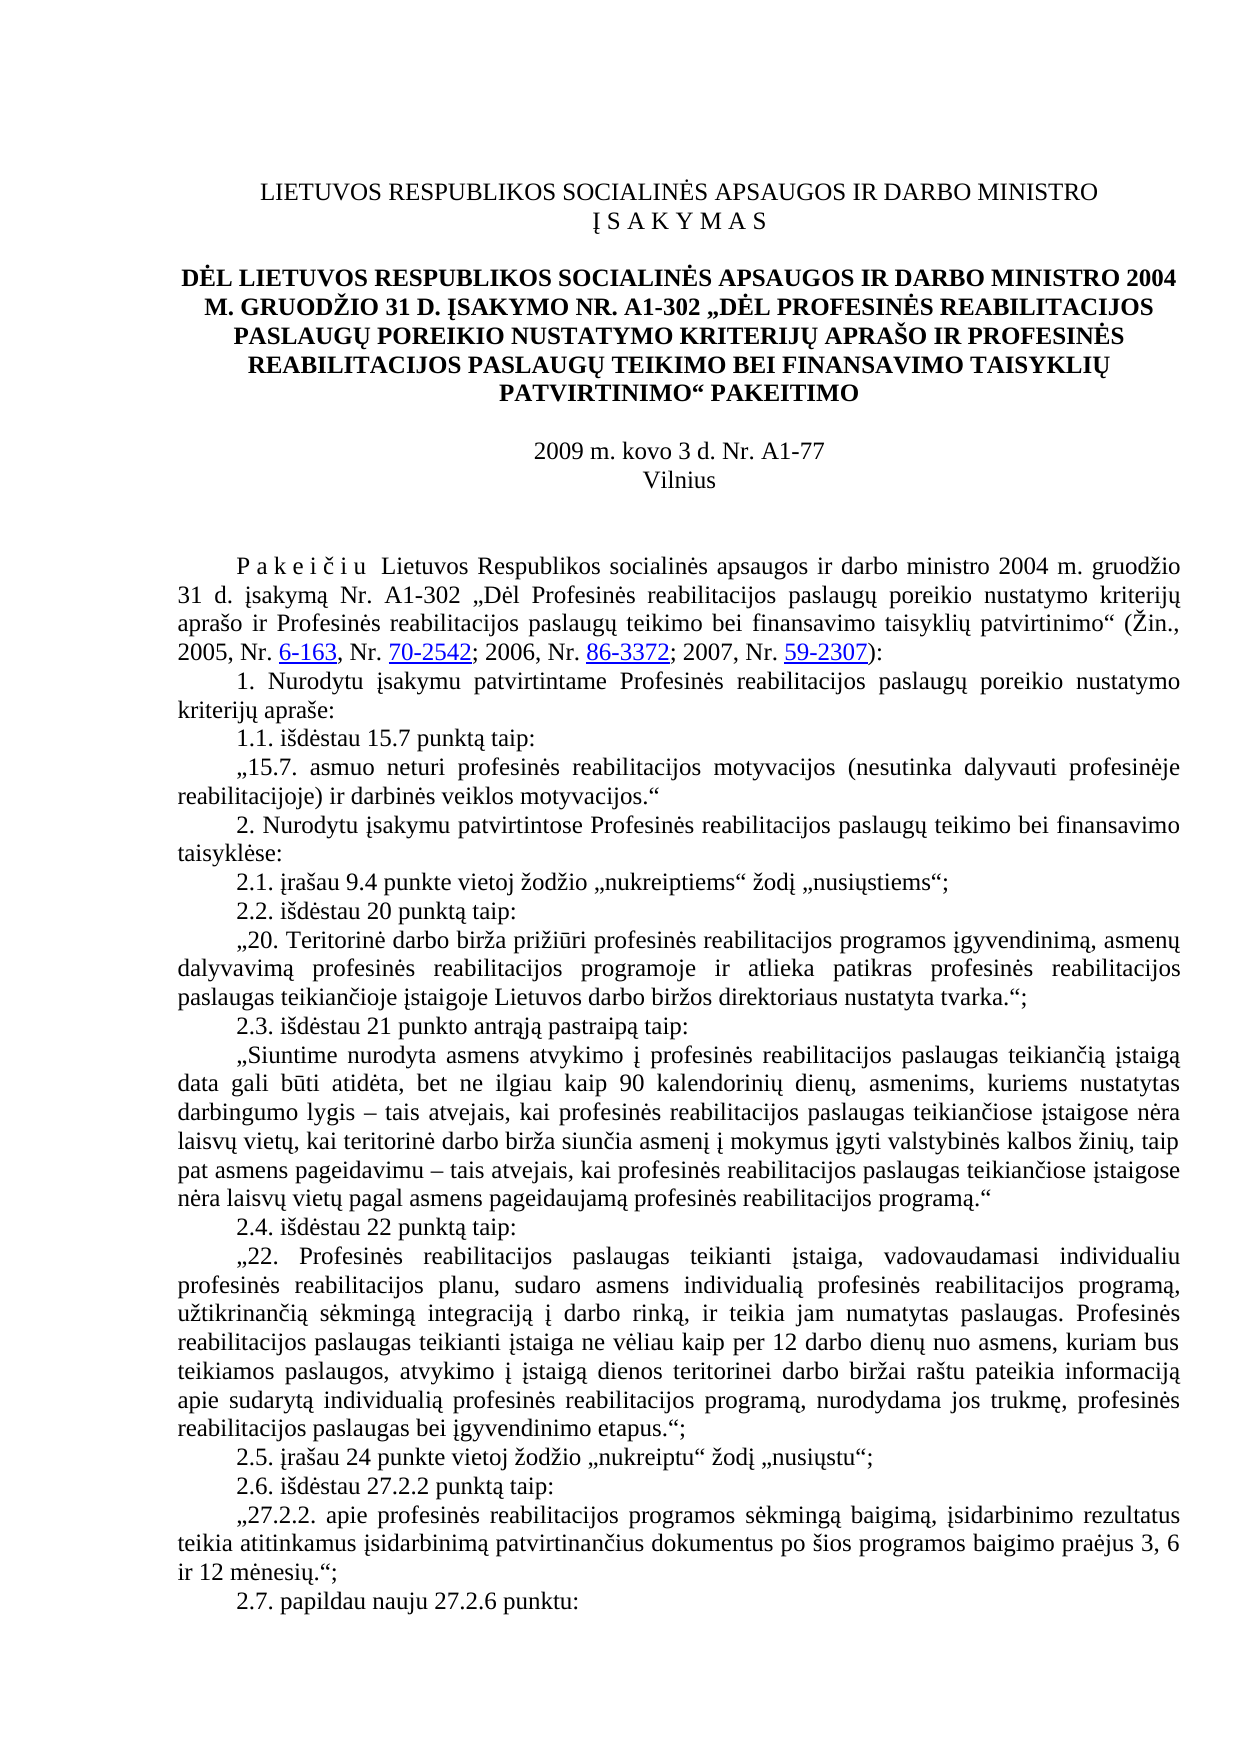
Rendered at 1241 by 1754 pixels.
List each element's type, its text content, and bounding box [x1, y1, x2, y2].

text 1. Nurodytu įsakymu patvirtintame Profesinės reabilitacijos paslaugų poreikio nustatymo kriterijų apraše: [177, 666, 1181, 723]
text 2.7. papildau nauju 27.2.6 punktu: [177, 1586, 1181, 1615]
text DĖL LIETUVOS RESPUBLIKOS SOCIALINĖS APSAUGOS IR DARBO MINISTRO 2004 M. GRUODŽIO 31 D. ĮSAKYMO NR. A1-302 „DĖL PROFESINĖS REABILITACIJOS PASLAUGŲ POREIKIO NUSTATYMO KRITERIJŲ APRAŠO IR PROFESINĖS REABILITACIJOS PASLAUGŲ TEIKIMO BEI FINANSAVIMO TAISYKLIŲ PATVIRTINIMO“ PAKEITIMO [177, 263, 1181, 407]
text 2.3. išdėstau 21 punkto antrąją pastraipą taip: [177, 1011, 1181, 1040]
text 2.1. įrašau 9.4 punkte vietoj žodžio „nukreiptiems“ žodį „nusiųstiems“; [177, 867, 1181, 896]
text 2. Nurodytu įsakymu patvirtintose Profesinės reabilitacijos paslaugų teikimo bei finansavimo taisyklėse: [177, 810, 1181, 867]
text „22. Profesinės reabilitacijos paslaugas teikianti įstaiga, vadovaudamasi individualiu profesinės reabilitacijos planu, sudaro asmens individualią profesinės reabilitacijos programą, užtikrinančią sėkmingą integraciją į darbo rinką, ir teikia jam numatytas paslaugas. Profesinės reabilitacijos paslaugas teikianti įstaiga ne vėliau kaip per 12 darbo dienų nuo asmens, kuriam bus teikiamos paslaugos, atvykimo į įstaigą dienos teritorinei darbo biržai raštu pateikia informaciją apie sudarytą individualią profesinės reabilitacijos programą, nurodydama jos trukmę, profesinės reabilitacijos paslaugas bei įgyvendinimo etapus.“; [177, 1241, 1181, 1442]
text 2009 m. kovo 3 d. Nr. A1-77 [177, 436, 1181, 465]
text 2.2. išdėstau 20 punktą taip: [177, 896, 1181, 925]
text Vilnius [177, 465, 1181, 493]
text ĮSAKYMAS [177, 206, 1181, 235]
text Pakeičiu Lietuvos Respublikos socialinės apsaugos ir darbo ministro 2004 m. gruodžio 31 d. įsakymą Nr. A1-302 „Dėl Profesinės reabilitacijos paslaugų poreikio nustatymo kriterijų aprašo ir Profesinės reabilitacijos paslaugų teikimo bei finansavimo taisyklių patvirtinimo“ (Žin., 2005, Nr. 6-163, Nr. 70-2542; 2006, Nr. 86-3372; 2007, Nr. 59-2307): [177, 551, 1181, 666]
text „15.7. asmuo neturi profesinės reabilitacijos motyvacijos (nesutinka dalyvauti profesinėje reabilitacijoje) ir darbinės veiklos motyvacijos.“ [177, 752, 1181, 810]
text 2.6. išdėstau 27.2.2 punktą taip: [177, 1471, 1181, 1500]
text 2.4. išdėstau 22 punktą taip: [177, 1212, 1181, 1241]
text 2.5. įrašau 24 punkte vietoj žodžio „nukreiptu“ žodį „nusiųstu“; [177, 1442, 1181, 1471]
text 1.1. išdėstau 15.7 punktą taip: [177, 723, 1181, 752]
text „27.2.2. apie profesinės reabilitacijos programos sėkmingą baigimą, įsidarbinimo rezultatus teikia atitinkamus įsidarbinimą patvirtinančius dokumentus po šios programos baigimo praėjus 3, 6 ir 12 mėnesių.“; [177, 1500, 1181, 1586]
text LIETUVOS RESPUBLIKOS SOCIALINĖS APSAUGOS IR DARBO MINISTRO [177, 177, 1181, 206]
text „Siuntime nurodyta asmens atvykimo į profesinės reabilitacijos paslaugas teikiančią įstaigą data gali būti atidėta, bet ne ilgiau kaip 90 kalendorinių dienų, asmenims, kuriems nustatytas darbingumo lygis – tais atvejais, kai profesinės reabilitacijos paslaugas teikiančiose įstaigose nėra laisvų vietų, kai teritorinė darbo birža siunčia asmenį į mokymus įgyti valstybinės kalbos žinių, taip pat asmens pageidavimu – tais atvejais, kai profesinės reabilitacijos paslaugas teikiančiose įstaigose nėra laisvų vietų pagal asmens pageidaujamą profesinės reabilitacijos programą.“ [177, 1040, 1181, 1212]
text „20. Teritorinė darbo birža prižiūri profesinės reabilitacijos programos įgyvendinimą, asmenų dalyvavimą profesinės reabilitacijos programoje ir atlieka patikras profesinės reabilitacijos paslaugas teikiančioje įstaigoje Lietuvos darbo biržos direktoriaus nustatyta tvarka.“; [177, 925, 1181, 1011]
